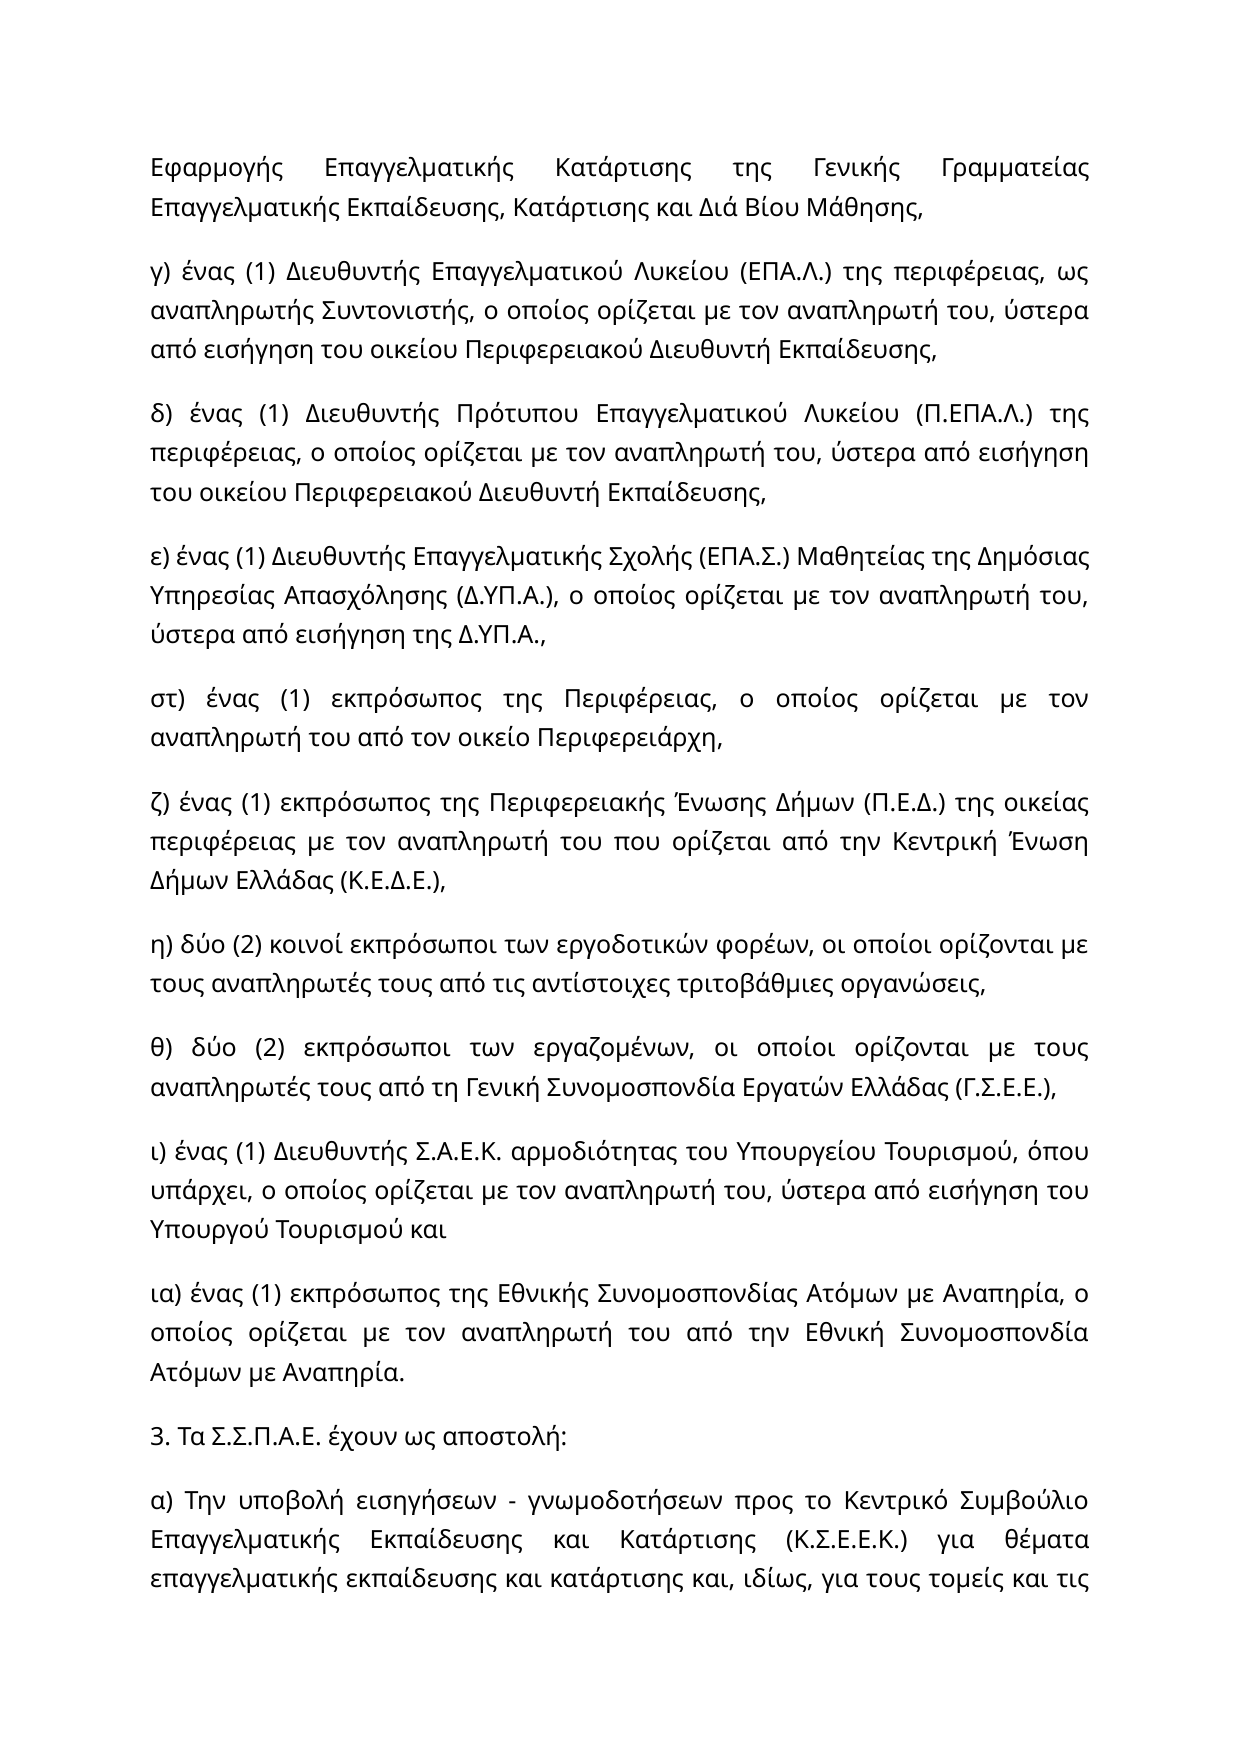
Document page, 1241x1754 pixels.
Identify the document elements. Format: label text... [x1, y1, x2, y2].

text ζ) ένας (1) εκπρόσωπος της Περιφερειακής Ένωσης Δήμων (Π.Ε.Δ.) της οικείας περιφέρειας με τον αναπληρωτή του που ορίζεται από την Κεντρική Ένωση Δήμων Ελλάδας (Κ.Ε.Δ.Ε.), [150, 784, 1090, 897]
text 3. Τα Σ.Σ.Π.Α.Ε. έχουν ως αποστολή: [150, 1418, 1090, 1452]
text α) Την υποβολή εισηγήσεων - γνωμοδοτήσεων προς το Κεντρικό Συμβούλιο Επαγγελματικής Εκπαίδευσης και Κατάρτισης (Κ.Σ.Ε.Ε.Κ.) για θέματα επαγγελματικής εκπαίδευσης και κατάρτισης και, ιδίως, για τους τομείς και τις [150, 1482, 1090, 1595]
text η) δύο (2) κοινοί εκπρόσωποι των εργοδοτικών φορέων, οι οποίοι ορίζονται με τους αναπληρωτές τους από τις αντίστοιχες τριτοβάθμιες οργανώσεις, [150, 927, 1090, 1000]
text Εφαρμογής Επαγγελματικής Κατάρτισης της Γενικής Γραμματείας Επαγγελματικής Εκπαίδευσης, Κατάρτισης και Διά Βίου Μάθησης, [150, 150, 1090, 223]
text ε) ένας (1) Διευθυντής Επαγγελματικής Σχολής (ΕΠΑ.Σ.) Μαθητείας της Δημόσιας Υπηρεσίας Απασχόλησης (Δ.ΥΠ.Α.), ο οποίος ορίζεται με τον αναπληρωτή του, ύστερα από εισήγηση της Δ.ΥΠ.Α., [150, 538, 1090, 651]
text ι) ένας (1) Διευθυντής Σ.Α.Ε.Κ. αρμοδιότητας του Υπουργείου Τουρισμού, όπου υπάρχει, ο οποίος ορίζεται με τον αναπληρωτή του, ύστερα από εισήγηση του Υπουργού Τουρισμού και [150, 1133, 1090, 1246]
text στ) ένας (1) εκπρόσωπος της Περιφέρειας, ο οποίος ορίζεται με τον αναπληρωτή του από τον οικείο Περιφερειάρχη, [150, 681, 1090, 754]
text δ) ένας (1) Διευθυντής Πρότυπου Επαγγελματικού Λυκείου (Π.ΕΠΑ.Λ.) της περιφέρειας, ο οποίος ορίζεται με τον αναπληρωτή του, ύστερα από εισήγηση του οικείου Περιφερειακού Διευθυντή Εκπαίδευσης, [150, 396, 1090, 508]
text θ) δύο (2) εκπρόσωποι των εργαζομένων, οι οποίοι ορίζονται με τους αναπληρωτές τους από τη Γενική Συνομοσπονδία Εργατών Ελλάδας (Γ.Σ.Ε.Ε.), [150, 1030, 1090, 1103]
text ια) ένας (1) εκπρόσωπος της Εθνικής Συνομοσπονδίας Ατόμων με Αναπηρία, ο οποίος ορίζεται με τον αναπληρωτή του από την Εθνική Συνομοσπονδία Ατόμων με Αναπηρία. [150, 1276, 1090, 1388]
text γ) ένας (1) Διευθυντής Επαγγελματικού Λυκείου (ΕΠΑ.Λ.) της περιφέρειας, ως αναπληρωτής Συντονιστής, ο οποίος ορίζεται με τον αναπληρωτή του, ύστερα από εισήγηση του οικείου Περιφερειακού Διευθυντή Εκπαίδευσης, [150, 253, 1090, 366]
